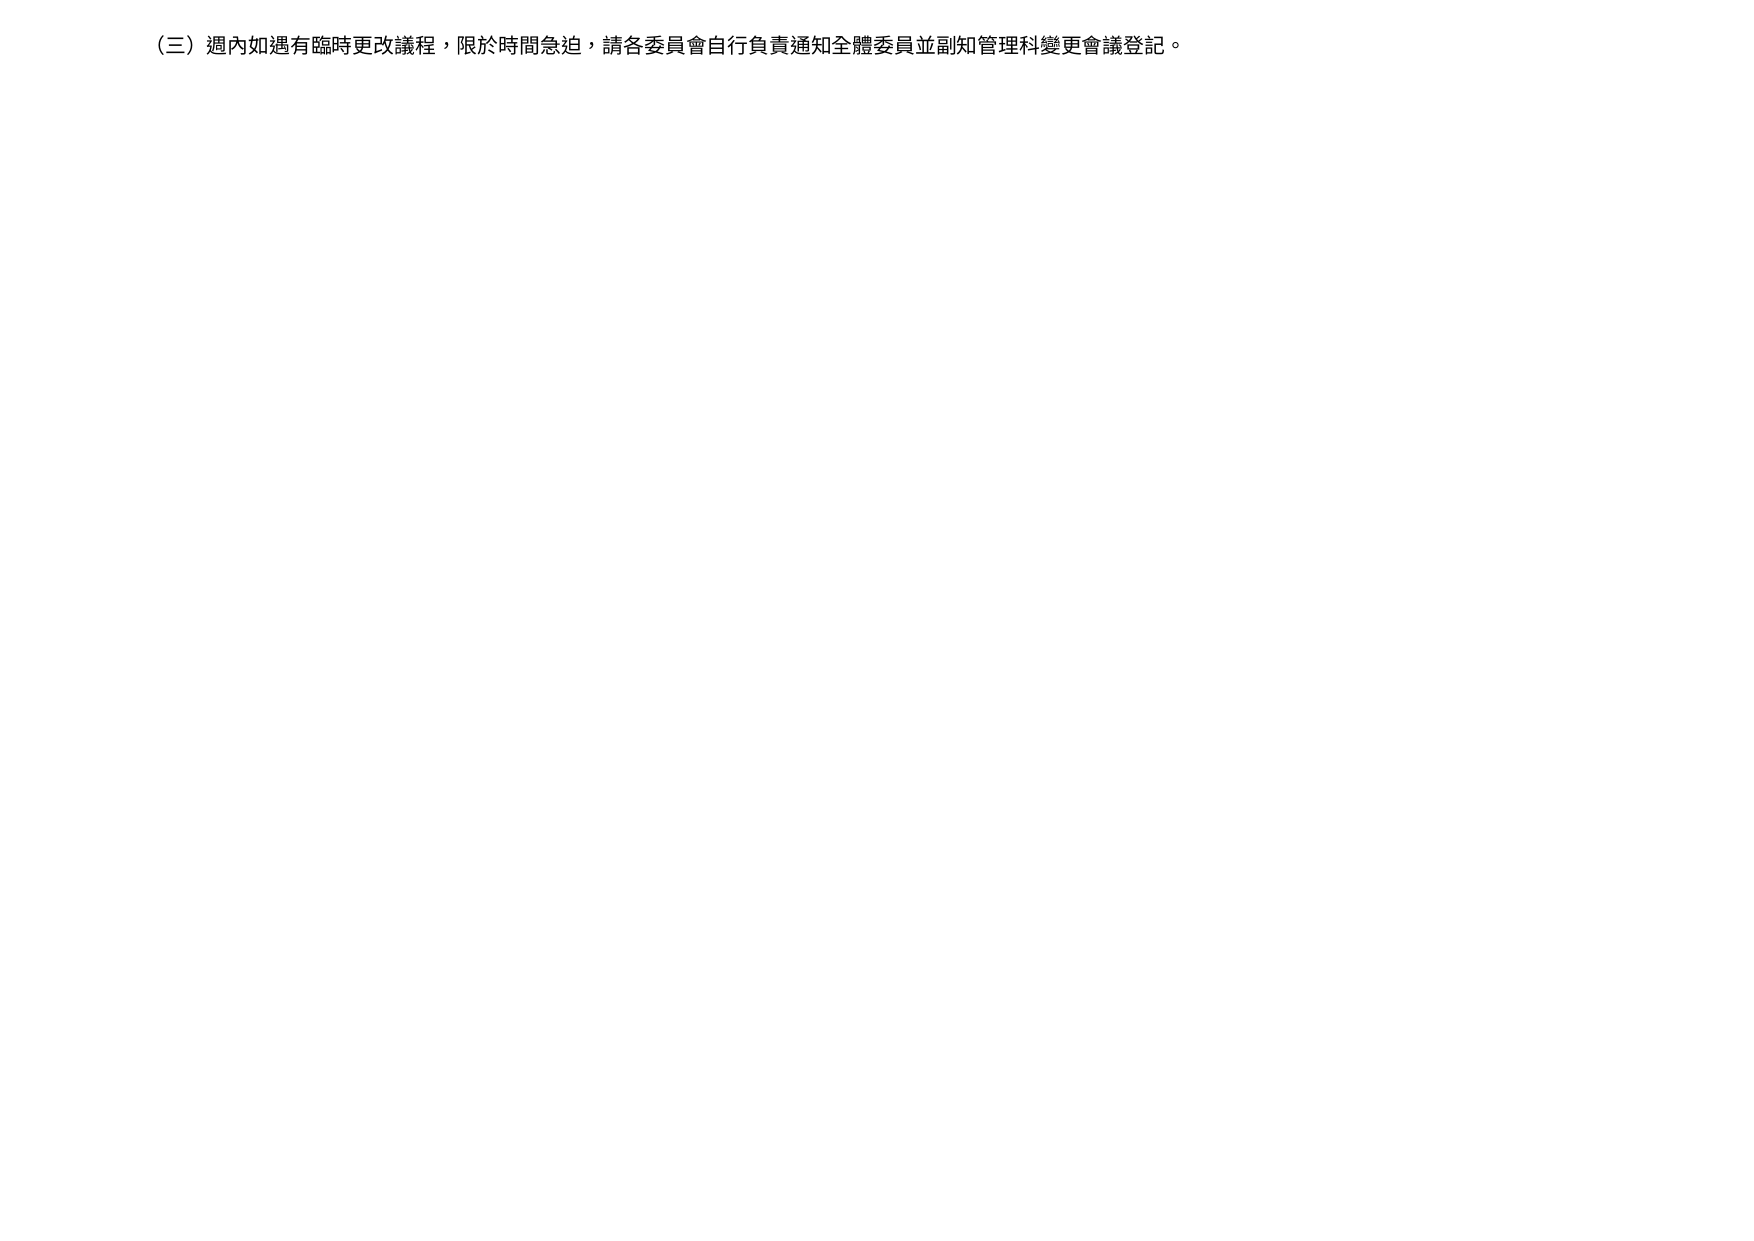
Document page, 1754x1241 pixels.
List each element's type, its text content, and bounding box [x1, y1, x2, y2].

text （三）週內如遇有臨時更改議程，限於時間急迫，請各委員會自行負責通知全體委員並副知管理科變更會議登記。 [144, 29, 1695, 60]
